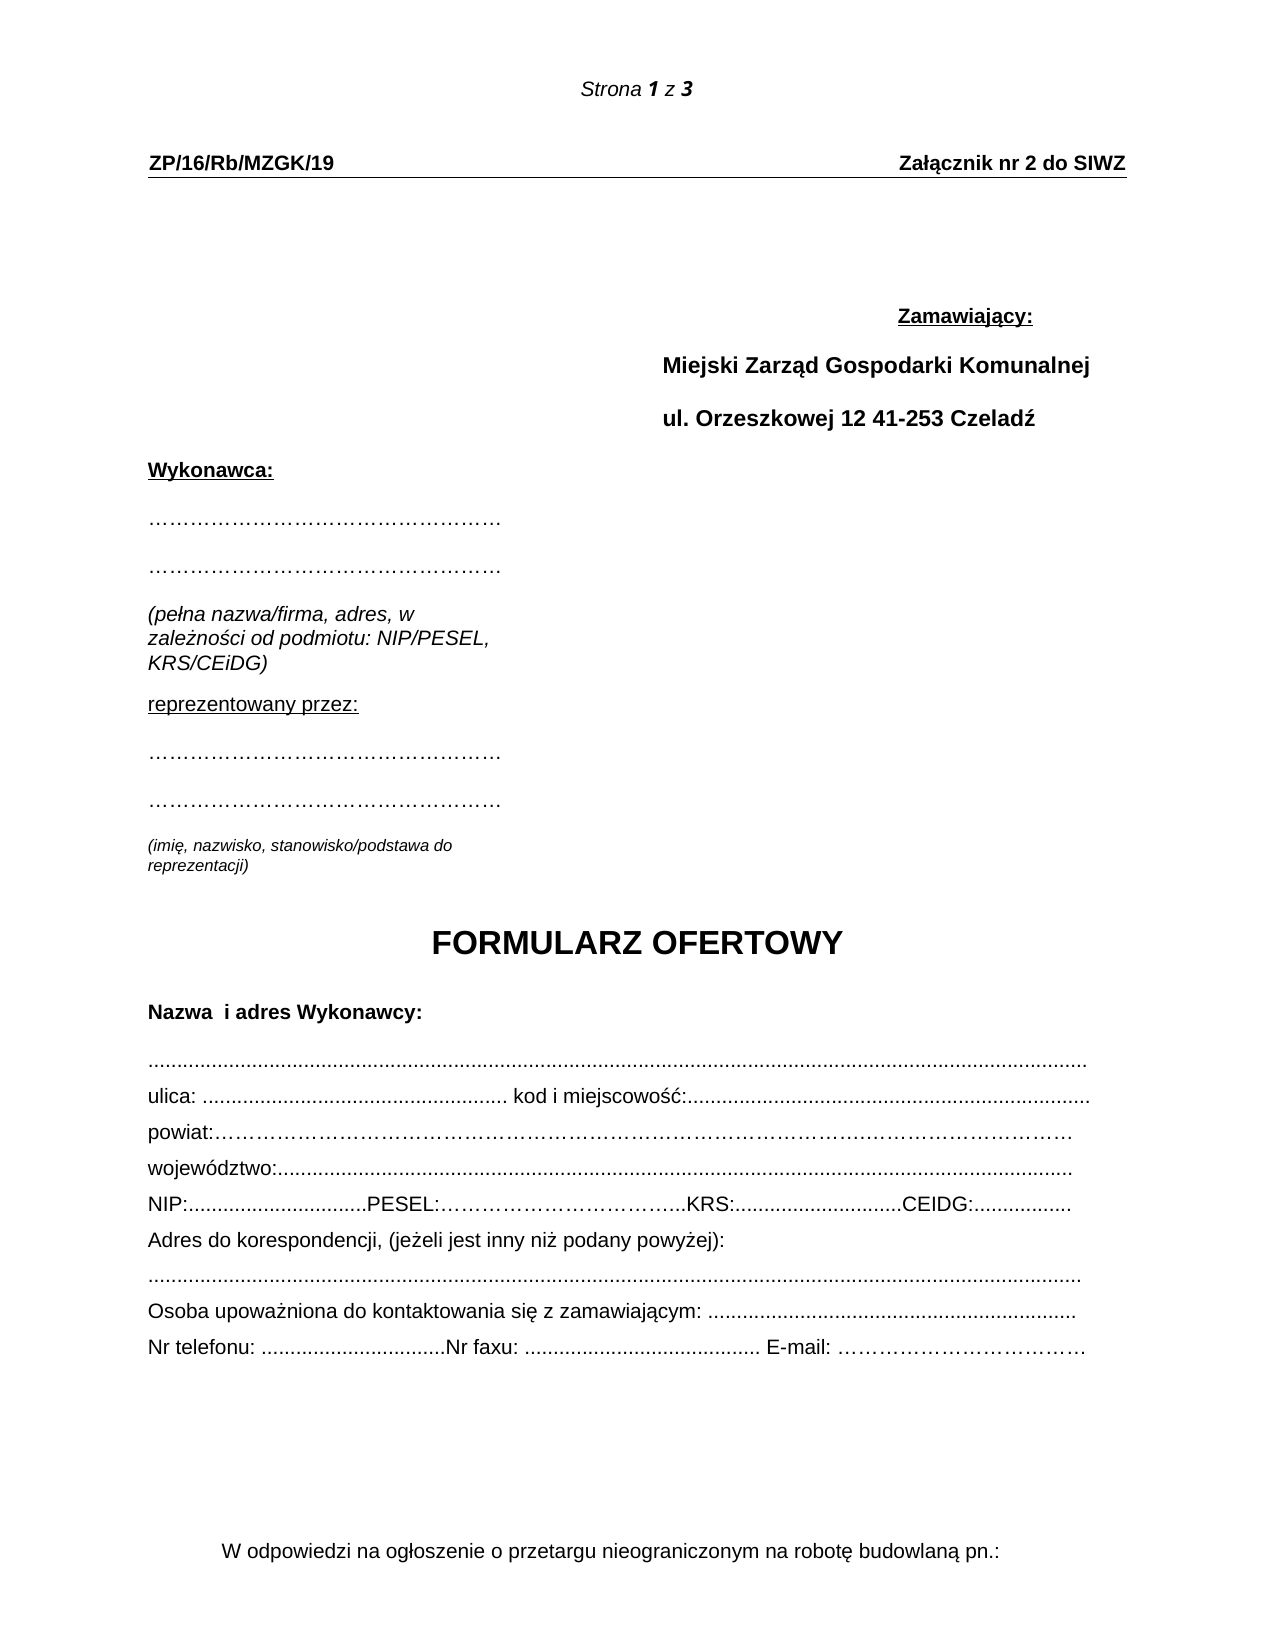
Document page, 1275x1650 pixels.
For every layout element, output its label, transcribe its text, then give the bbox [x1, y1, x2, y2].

text reprezentowany przez: [148, 692, 1127, 716]
text W odpowiedzi na ogłoszenie o przetargu nieograniczonym na robotę budowlaną pn.: [148, 1539, 1127, 1563]
text ………………………………………………………………………………………… [148, 740, 507, 812]
text Nazwa i adres Wykonawcy: [148, 1000, 1127, 1024]
text Wykonawca: [148, 458, 1127, 482]
text Zamawiający: [824, 304, 1127, 328]
text ………………………………………………………………………………………… [148, 506, 507, 577]
text NIP:...............................PESEL:……………………………...KRS:.............................CEIDG:................. [148, 1191, 1127, 1215]
text .................................................................................................................................................................. [148, 1263, 1127, 1287]
text (pełna nazwa/firma, adres, w zależności od podmiotu: NIP/PESEL, KRS/CEiDG) [148, 601, 507, 674]
text Nr telefonu: ................................Nr faxu: ......................................... E-mail: ……………………………… [148, 1335, 1127, 1359]
text Osoba upoważniona do kontaktowania się z zamawiającym: ................................................................ [148, 1299, 1127, 1323]
text FORMULARZ OFERTOWY [148, 923, 1127, 961]
text powiat:………………………………………………………………………………….………………………… [148, 1119, 1127, 1143]
text ................................................................................................................................................................... [148, 1048, 1127, 1072]
text (imię, nazwisko, stanowisko/podstawa do reprezentacji) [148, 836, 507, 874]
text ul. Orzeszkowej 12 41-253 Czeladź [587, 405, 1127, 431]
text województwo:.......................................................................................................................................... [148, 1156, 1127, 1179]
subtitle ZP/16/Rb/MZGK/19 Załącznik nr 2 do SIWZ [148, 151, 1127, 177]
text Adres do korespondencji, (jeżeli jest inny niż podany powyżej): [148, 1227, 1127, 1251]
text ulica: ..................................................... kod i miejscowość:...................................................................... [148, 1084, 1127, 1108]
text Miejski Zarząd Gospodarki Komunalnej [662, 352, 1127, 379]
